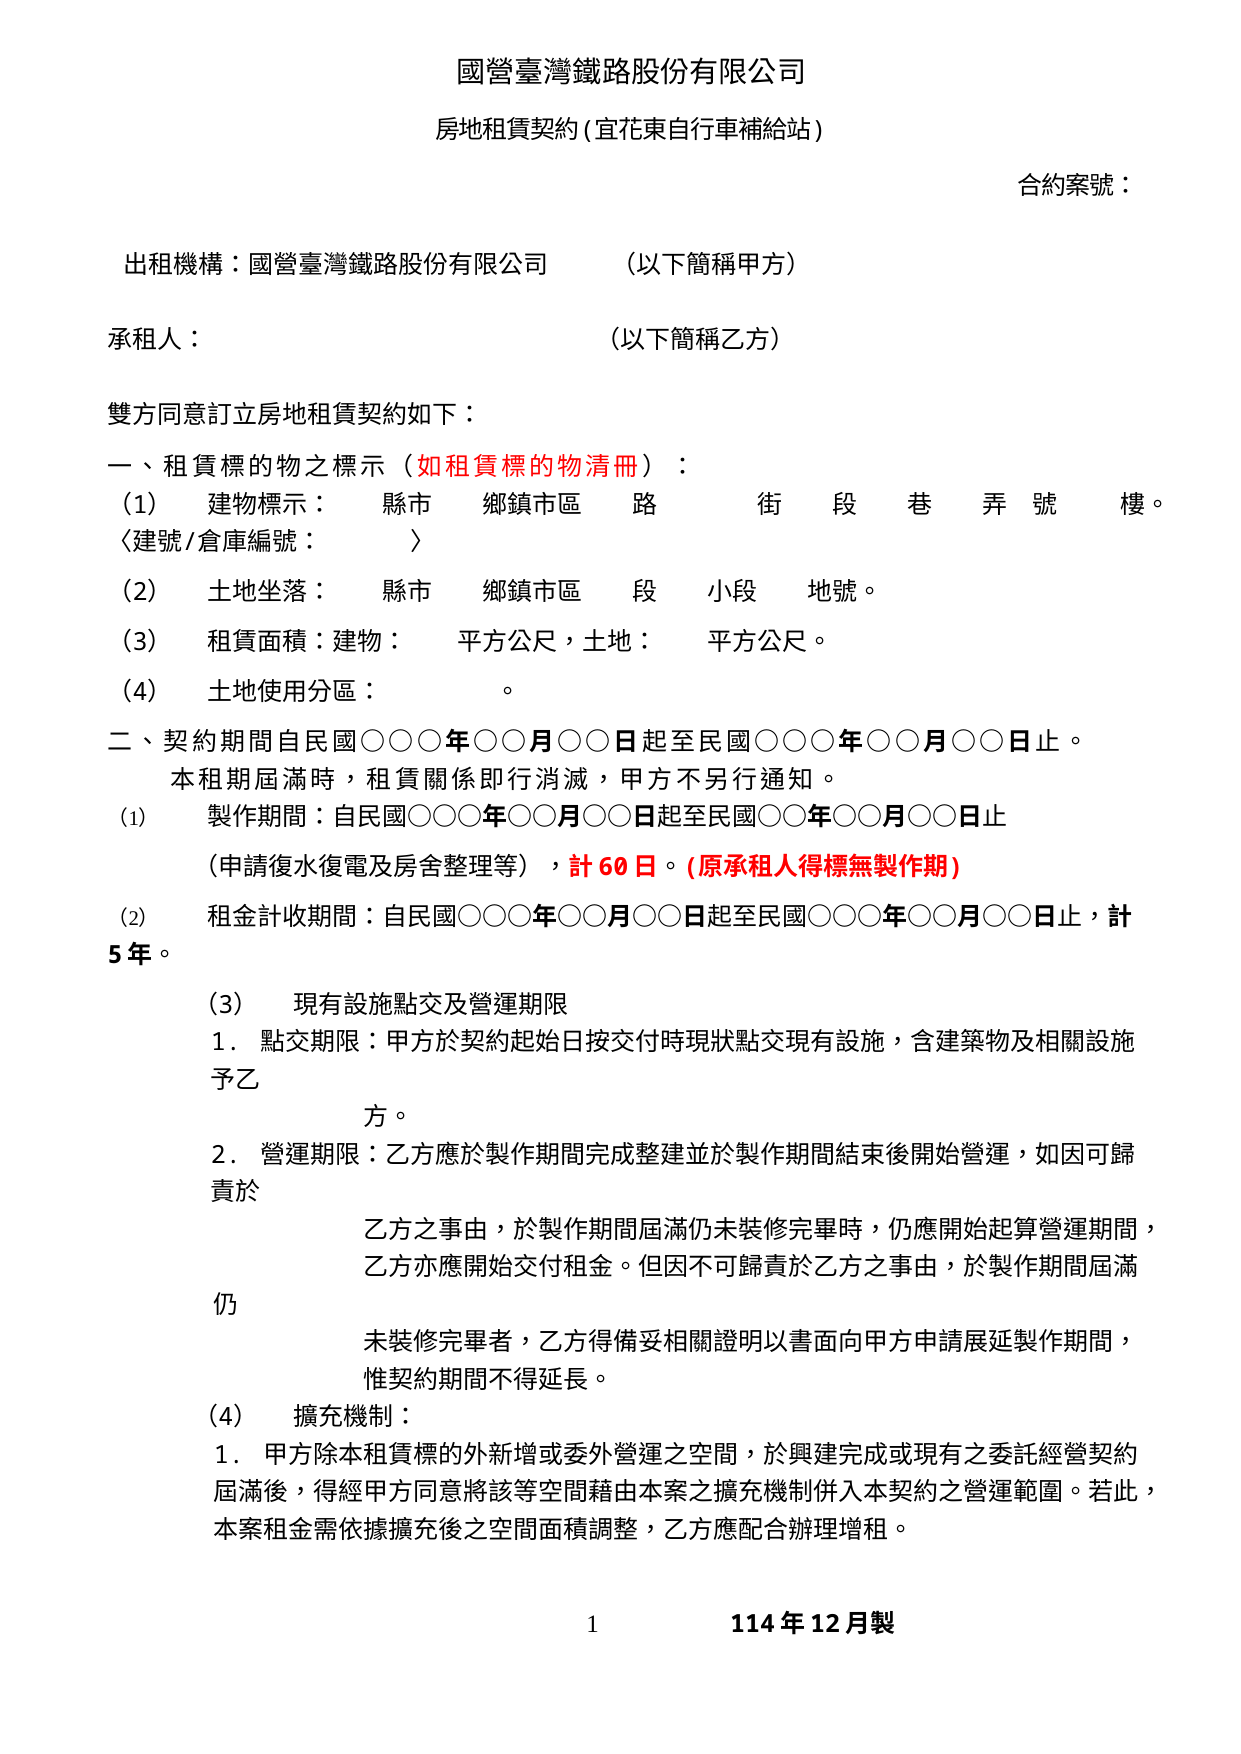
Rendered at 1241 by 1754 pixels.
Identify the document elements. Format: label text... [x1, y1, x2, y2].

list 擴充機制： [193, 1396, 1149, 1433]
list 甲方除本租賃標的外新增或委外營運之空間，於興建完成或現有之委託經營契約屆滿後，得經甲方同意將該等空間藉由本案之擴充機制併入本契約之營運範圍。若此，本案租金需依據擴充後之空間面積調整，乙方應配合辦理增租。 [213, 1433, 1149, 1546]
text 乙方亦應開始交付租金。但因不可歸責於乙方之事由，於製作期間屆滿仍 [213, 1246, 1149, 1321]
list 現有設施點交及營運期限 [193, 983, 1149, 1021]
text 國營臺灣鐵路股份有限公司 [107, 52, 1155, 89]
text 一、租賃標的物之標示（如租賃標的物清冊）： [107, 446, 1155, 483]
text 未裝修完畢者，乙方得備妥相關證明以書面向甲方申請展延製作期間， [213, 1321, 1149, 1358]
list 租金計收期間：自民國○○○年○○月○○日起至民國○○○年○○月○○日止，計5年。 [107, 896, 1149, 971]
list 土地使用分區： 。 [107, 671, 1149, 708]
list 租賃面積：建物： 平方公尺，土地： 平方公尺。 [107, 621, 1149, 658]
text （申請復水復電及房舍整理等），計60日。(原承租人得標無製作期) [193, 846, 1149, 883]
text 本租期屆滿時，租賃關係即行消滅，甲方不另行通知。 [170, 758, 1155, 796]
list 土地坐落： 縣市 鄉鎮市區 段 小段 地號。 [107, 571, 1149, 608]
text 方。 [213, 1096, 1149, 1133]
list 建物標示： 縣市 鄉鎮市區 路 街 段 巷 弄 號 樓。〈建號/倉庫編號： 〉 [107, 483, 1149, 558]
text 承租人： （以下簡稱乙方） [107, 296, 1155, 358]
text 合約案號： [107, 164, 1155, 202]
text 出租機構：國營臺灣鐵路股份有限公司 （以下簡稱甲方） [48, 221, 1238, 283]
text 乙方之事由，於製作期間屆滿仍未裝修完畢時，仍應開始起算營運期間， [213, 1208, 1149, 1246]
text 惟契約期間不得延長。 [213, 1358, 1149, 1396]
text 二、契約期間自民國○○○年○○月○○日起至民國○○○年○○月○○日止。 [107, 721, 1155, 758]
text 房地租賃契約(宜花東自行車補給站) [107, 108, 1155, 146]
text 雙方同意訂立房地租賃契約如下： [107, 371, 1155, 433]
list 製作期間：自民國○○○年○○月○○日起至民國○○年○○月○○日止 [107, 796, 1149, 833]
list 點交期限：甲方於契約起始日按交付時現狀點交現有設施，含建築物及相關設施予乙 [211, 1021, 1149, 1096]
list 營運期限：乙方應於製作期間完成整建並於製作期間結束後開始營運，如因可歸責於 [211, 1133, 1149, 1208]
